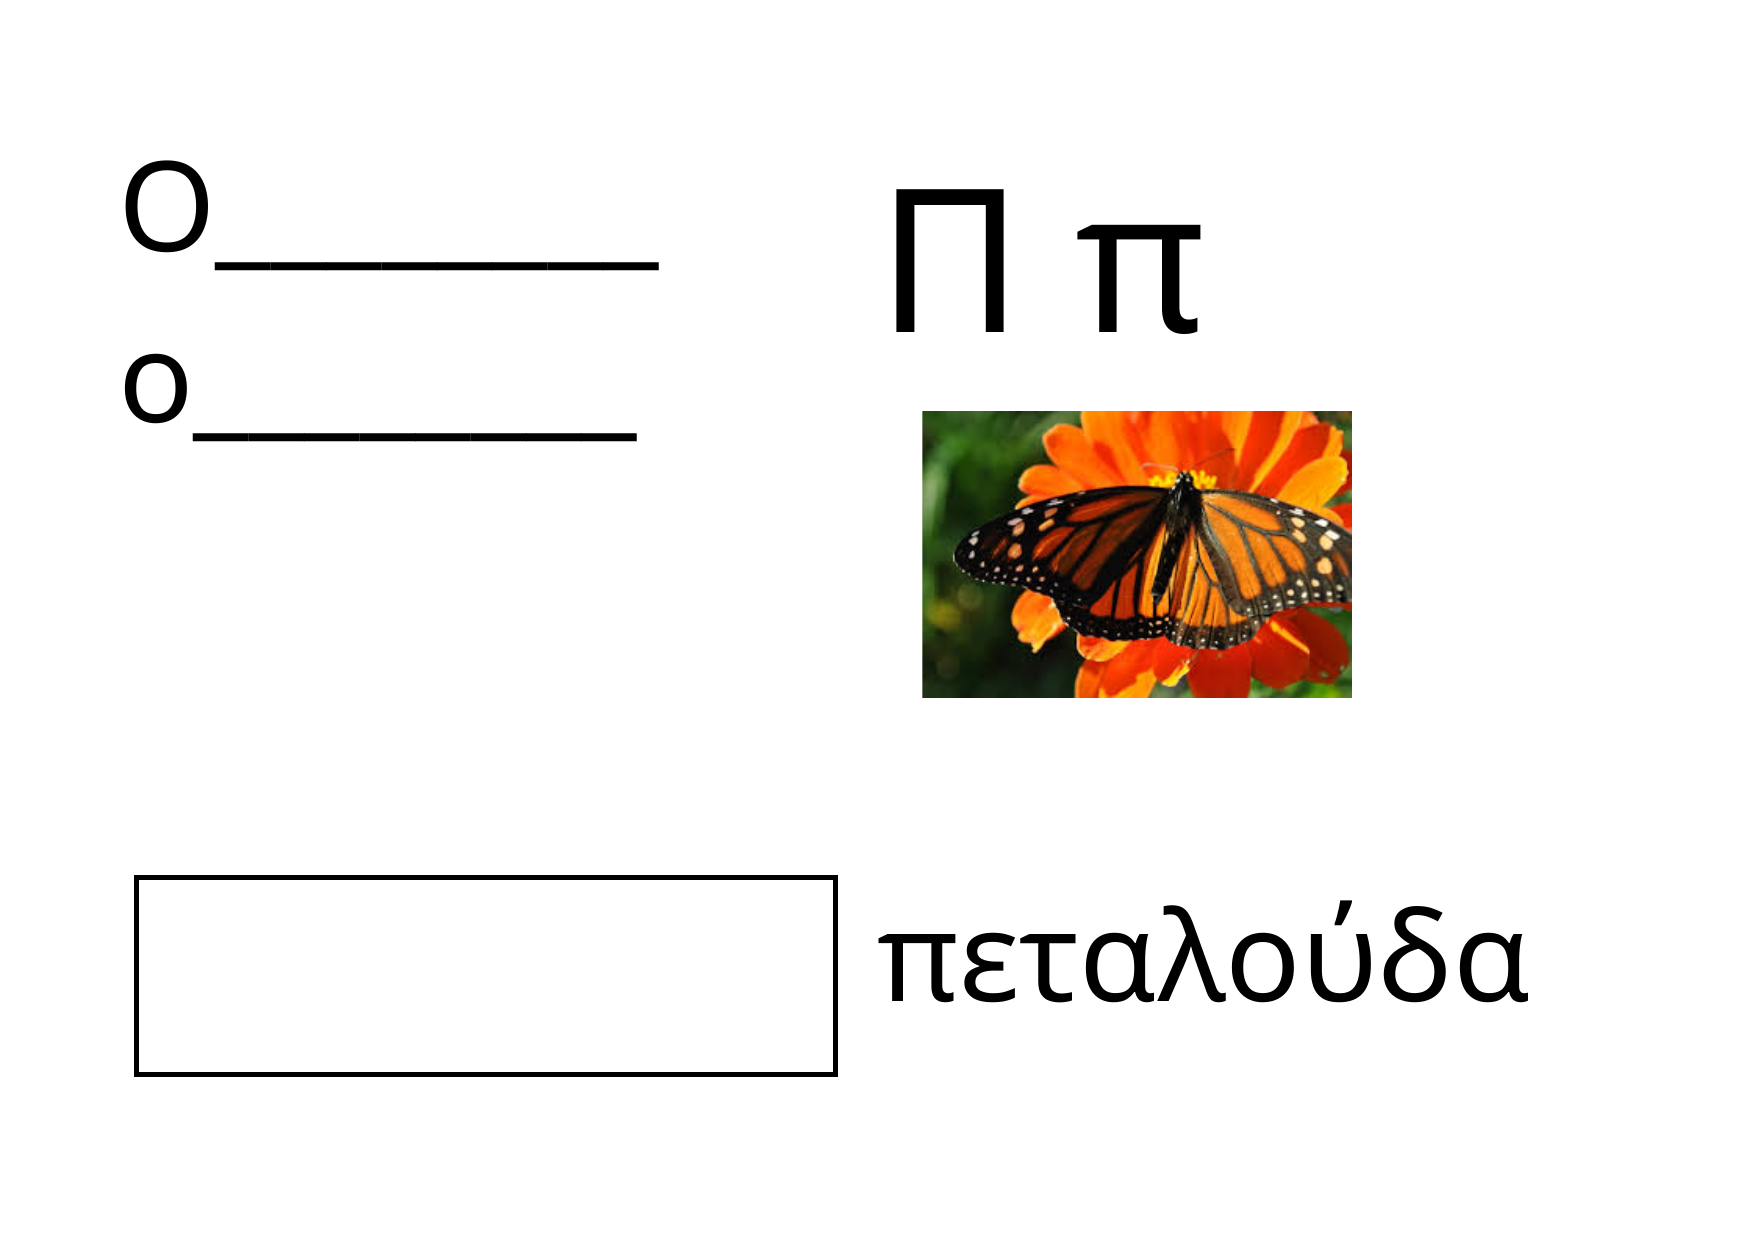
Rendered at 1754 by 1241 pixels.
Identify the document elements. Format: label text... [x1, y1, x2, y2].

text Π π [877, 118, 1636, 391]
text Ο________ [118, 118, 877, 288]
text ο________ [118, 288, 877, 459]
picture [922, 411, 1352, 698]
text πεταλούδα [877, 868, 1636, 1038]
